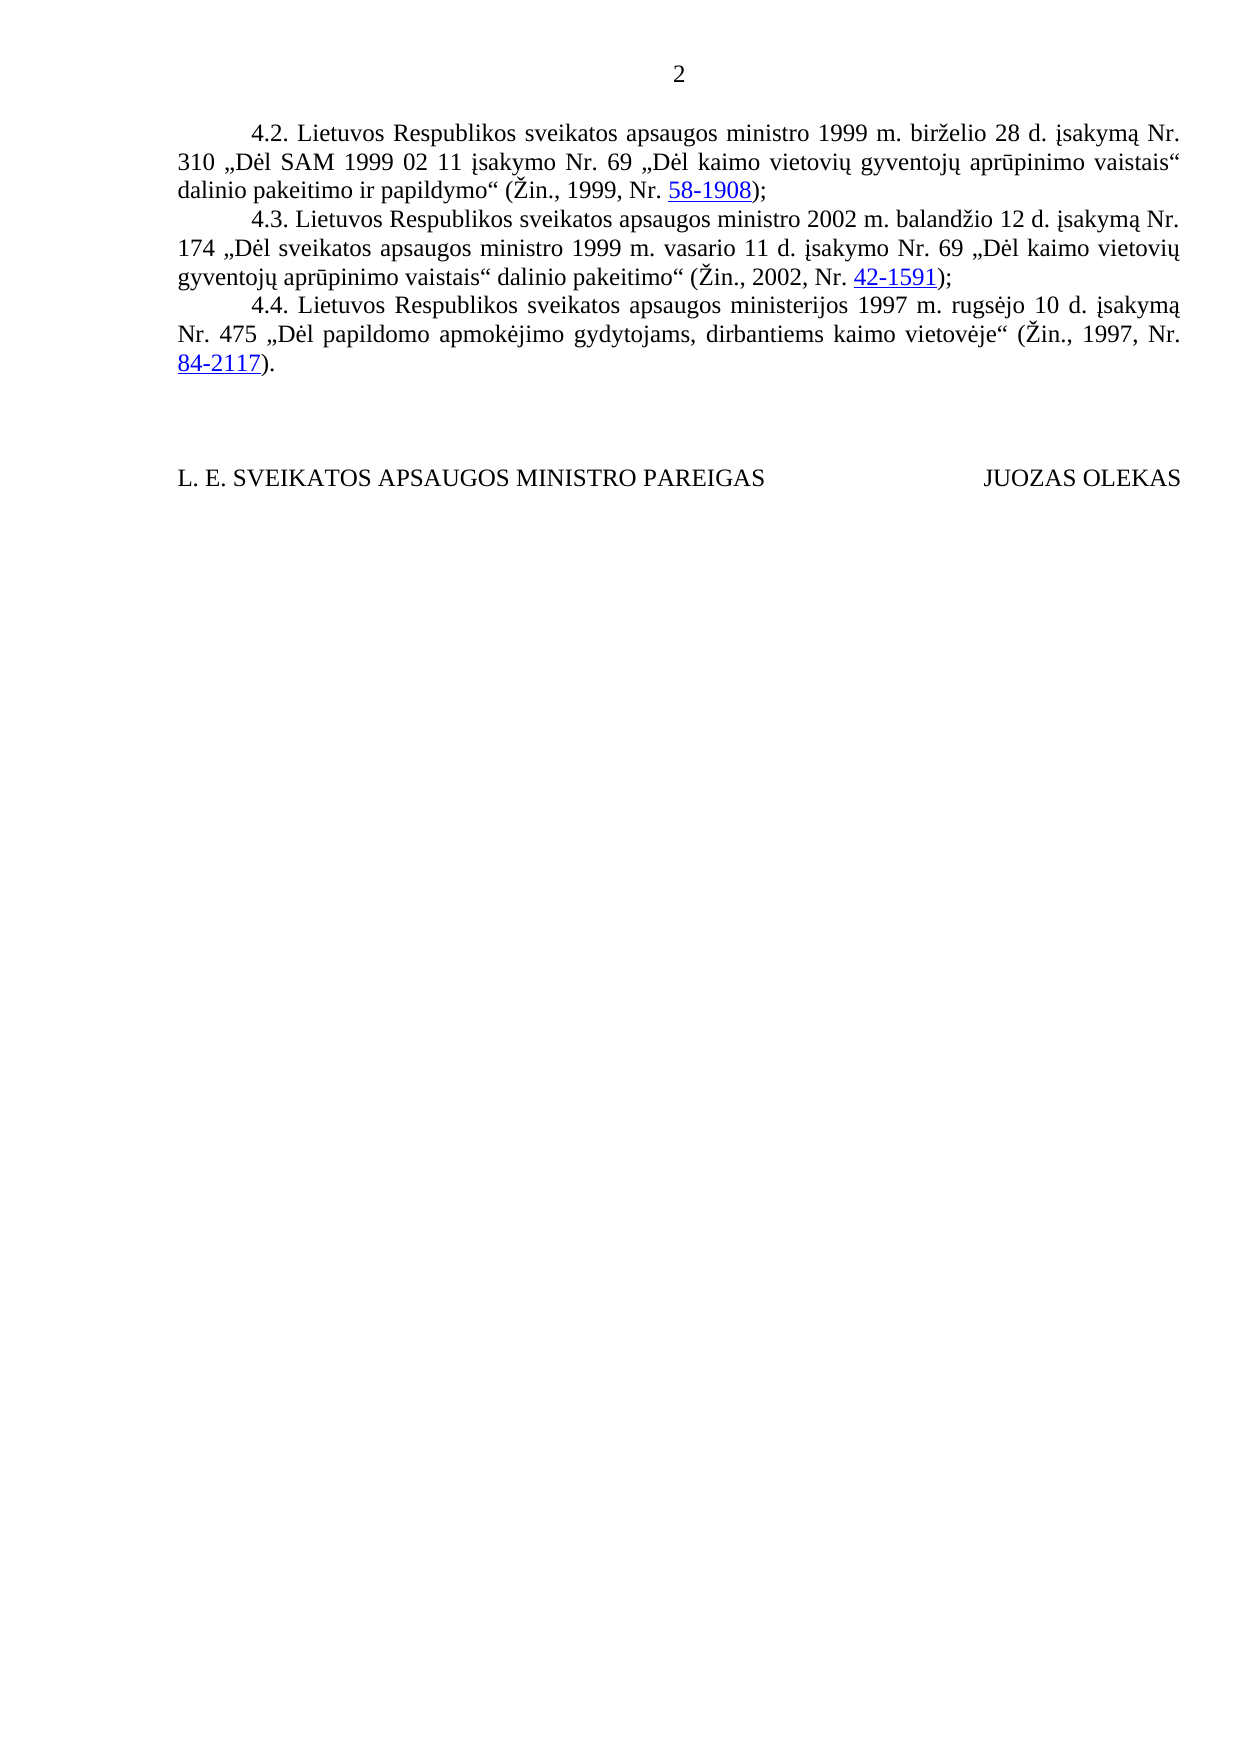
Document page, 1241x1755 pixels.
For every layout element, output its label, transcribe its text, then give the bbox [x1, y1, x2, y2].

text 4.4. Lietuvos Respublikos sveikatos apsaugos ministerijos 1997 m. rugsėjo 10 d. įsakymą Nr. 475 „Dėl papildomo apmokėjimo gydytojams, dirbantiems kaimo vietovėje“ (Žin., 1997, Nr. 84-2117). [177, 291, 1181, 377]
text 4.2. Lietuvos Respublikos sveikatos apsaugos ministro 1999 m. birželio 28 d. įsakymą Nr. 310 „Dėl SAM 1999 02 11 įsakymo Nr. 69 „Dėl kaimo vietovių gyventojų aprūpinimo vaistais“ dalinio pakeitimo ir papildymo“ (Žin., 1999, Nr. 58-1908); [177, 118, 1181, 204]
text 4.3. Lietuvos Respublikos sveikatos apsaugos ministro 2002 m. balandžio 12 d. įsakymą Nr. 174 „Dėl sveikatos apsaugos ministro 1999 m. vasario 11 d. įsakymo Nr. 69 „Dėl kaimo vietovių gyventojų aprūpinimo vaistais“ dalinio pakeitimo“ (Žin., 2002, Nr. 42-1591); [177, 204, 1181, 291]
text L. E. SVEIKATOS APSAUGOS MINISTRO PAREIGAS JUOZAS OLEKAS [177, 463, 1181, 492]
